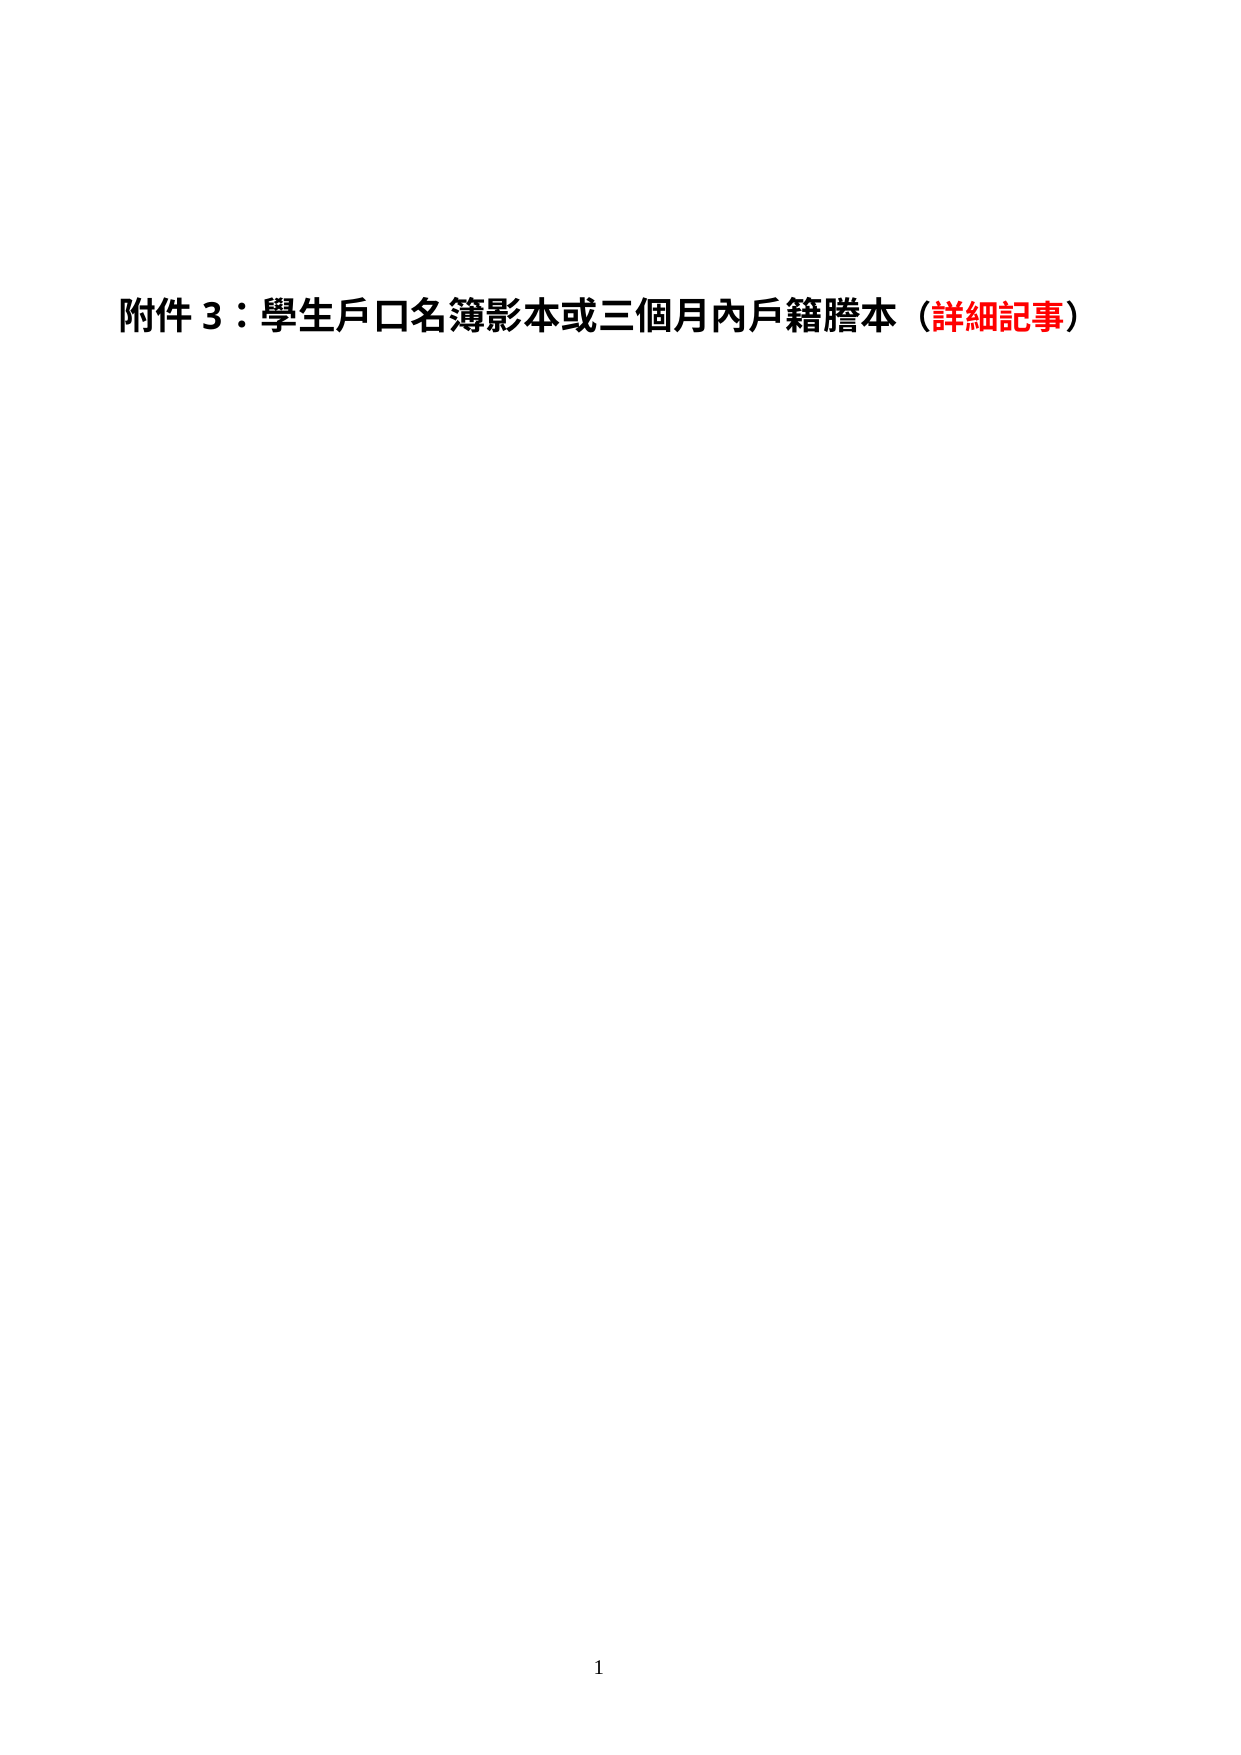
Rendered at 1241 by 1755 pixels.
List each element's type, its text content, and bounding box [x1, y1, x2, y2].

text 附件3：學生戶口名簿影本或三個月內戶籍謄本（詳細記事） [118, 271, 1100, 334]
